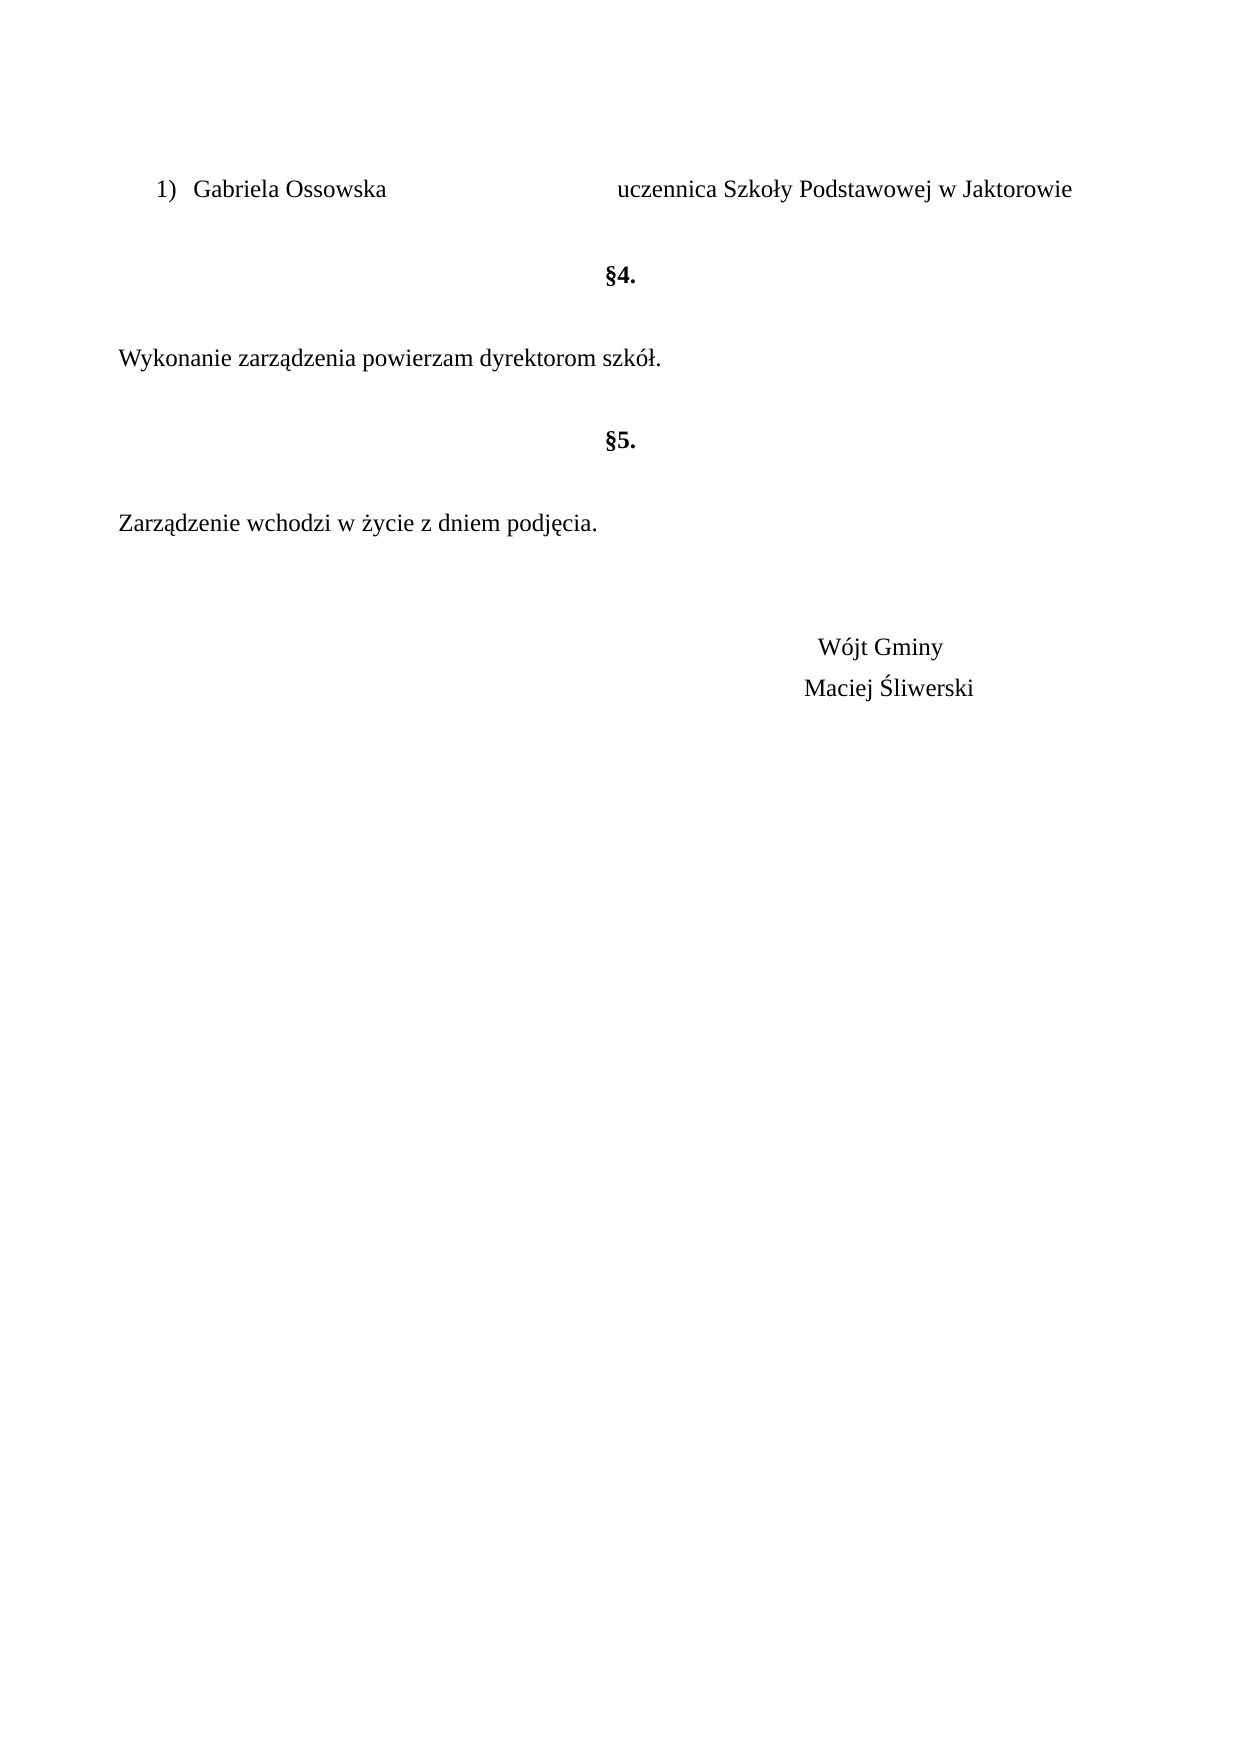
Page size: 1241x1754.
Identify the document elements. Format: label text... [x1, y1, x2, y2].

list Gabriela Ossowska uczennica Szkoły Podstawowej w Jaktorowie [156, 174, 1122, 202]
list §4. [118, 261, 1122, 289]
text §5. [118, 426, 1122, 454]
text Wykonanie zarządzenia powierzam dyrektorom szkół. [118, 343, 1122, 372]
text Maciej Śliwerski [156, 673, 1122, 702]
text Wójt Gminy [118, 632, 1122, 661]
text Zarządzenie wchodzi w życie z dniem podjęcia. [118, 508, 1122, 537]
